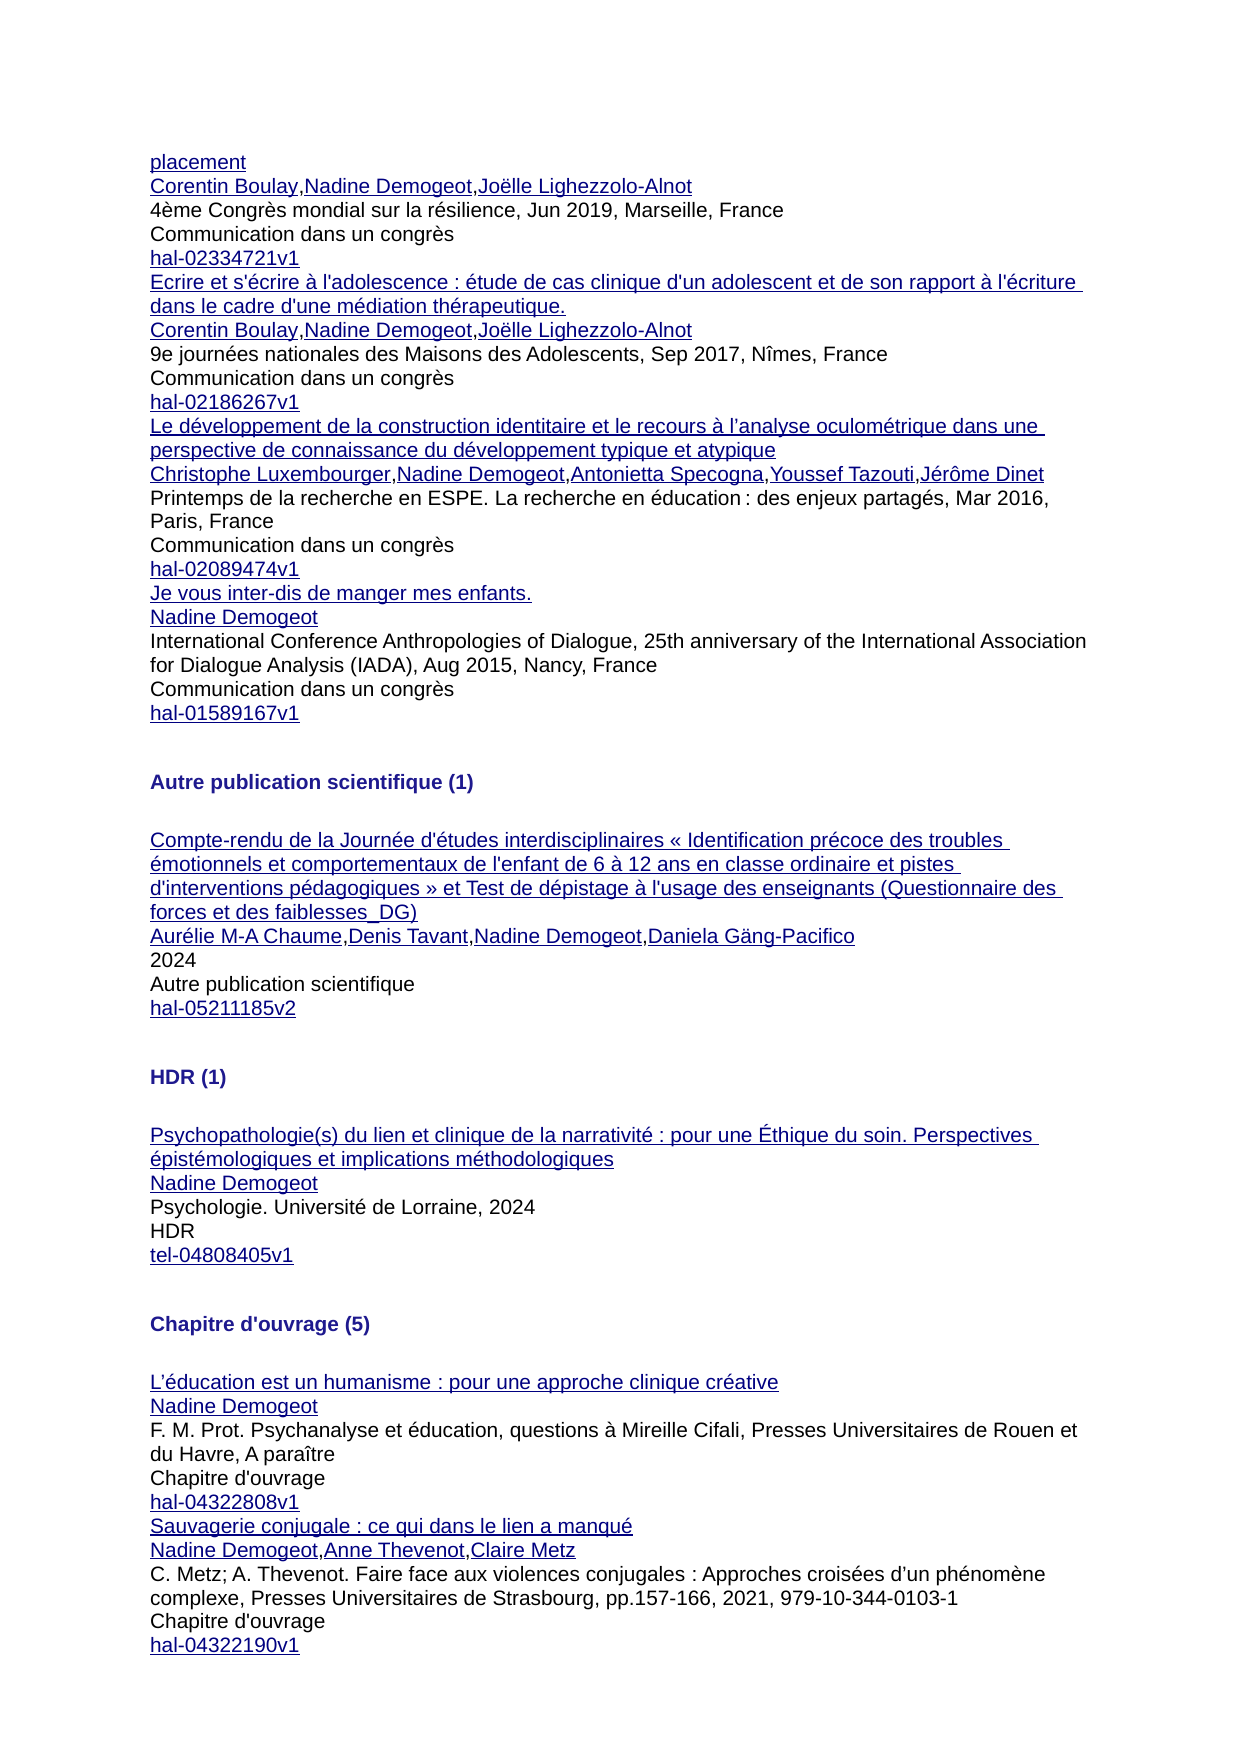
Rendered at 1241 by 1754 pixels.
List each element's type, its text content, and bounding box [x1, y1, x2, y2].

table_cell Sauvagerie conjugale : ce qui dans le lien a manqué Nadine Demogeot,Anne Thevenot,Claire Metz C. Metz; A. Thevenot. Faire face aux violences conjugales : Approches croisées d’un phénomène complexe, Presses Universitaires de Strasbourg, pp.157-166, 2021, 979-10-344-0103-1 Chapitre d'ouvrage hal-04322190v1 [150, 1514, 1090, 1657]
table_header Psychopathologie(s) du lien et clinique de la narrativité : pour une Éthique du soin. Perspectives épistémologiques et implications méthodologiques Nadine Demogeot Psychologie. Université de Lorraine, 2024 HDR tel-04808405v1 [150, 1123, 1090, 1267]
table_cell Le développement de la construction identitaire et le recours à l’analyse oculométrique dans une perspective de connaissance du développement typique et atypique Christophe Luxembourger,Nadine Demogeot,Antonietta Specogna,Youssef Tazouti,Jérôme Dinet Printemps de la recherche en ESPE. La recherche en éducation : des enjeux partagés, Mar 2016, Paris, France Communication dans un congrès hal-02089474v1 [150, 414, 1090, 581]
table_cell Je vous inter-dis de manger mes enfants. Nadine Demogeot International Conference Anthropologies of Dialogue, 25th anniversary of the International Association for Dialogue Analysis (IADA), Aug 2015, Nancy, France Communication dans un congrès hal-01589167v1 [150, 581, 1090, 725]
subtitle Chapitre d'ouvrage (5) [150, 1311, 1090, 1335]
table_cell placement Corentin Boulay,Nadine Demogeot,Joëlle Lighezzolo-Alnot 4ème Congrès mondial sur la résilience, Jun 2019, Marseille, France Communication dans un congrès hal-02334721v1 [150, 150, 1090, 270]
subtitle Autre publication scientifique (1) [150, 770, 1090, 794]
subtitle HDR (1) [150, 1064, 1090, 1088]
table_header L’éducation est un humanisme : pour une approche clinique créative Nadine Demogeot F. M. Prot. Psychanalyse et éducation, questions à Mireille Cifali, Presses Universitaires de Rouen et du Havre, A paraître Chapitre d'ouvrage hal-04322808v1 [150, 1370, 1090, 1513]
table_header Compte-rendu de la Journée d'études interdisciplinaires « Identification précoce des troubles émotionnels et comportementaux de l'enfant de 6 à 12 ans en classe ordinaire et pistes d'interventions pédagogiques » et Test de dépistage à l'usage des enseignants (Questionnaire des forces et des faiblesses_DG) Aurélie M-A Chaume,Denis Tavant,Nadine Demogeot,Daniela Gäng-Pacifico 2024 Autre publication scientifique hal-05211185v2 [150, 828, 1090, 1020]
table_cell Ecrire et s'écrire à l'adolescence : étude de cas clinique d'un adolescent et de son rapport à l'écriture dans le cadre d'une médiation thérapeutique. Corentin Boulay,Nadine Demogeot,Joëlle Lighezzolo-Alnot 9e journées nationales des Maisons des Adolescents, Sep 2017, Nîmes, France Communication dans un congrès hal-02186267v1 [150, 270, 1090, 413]
